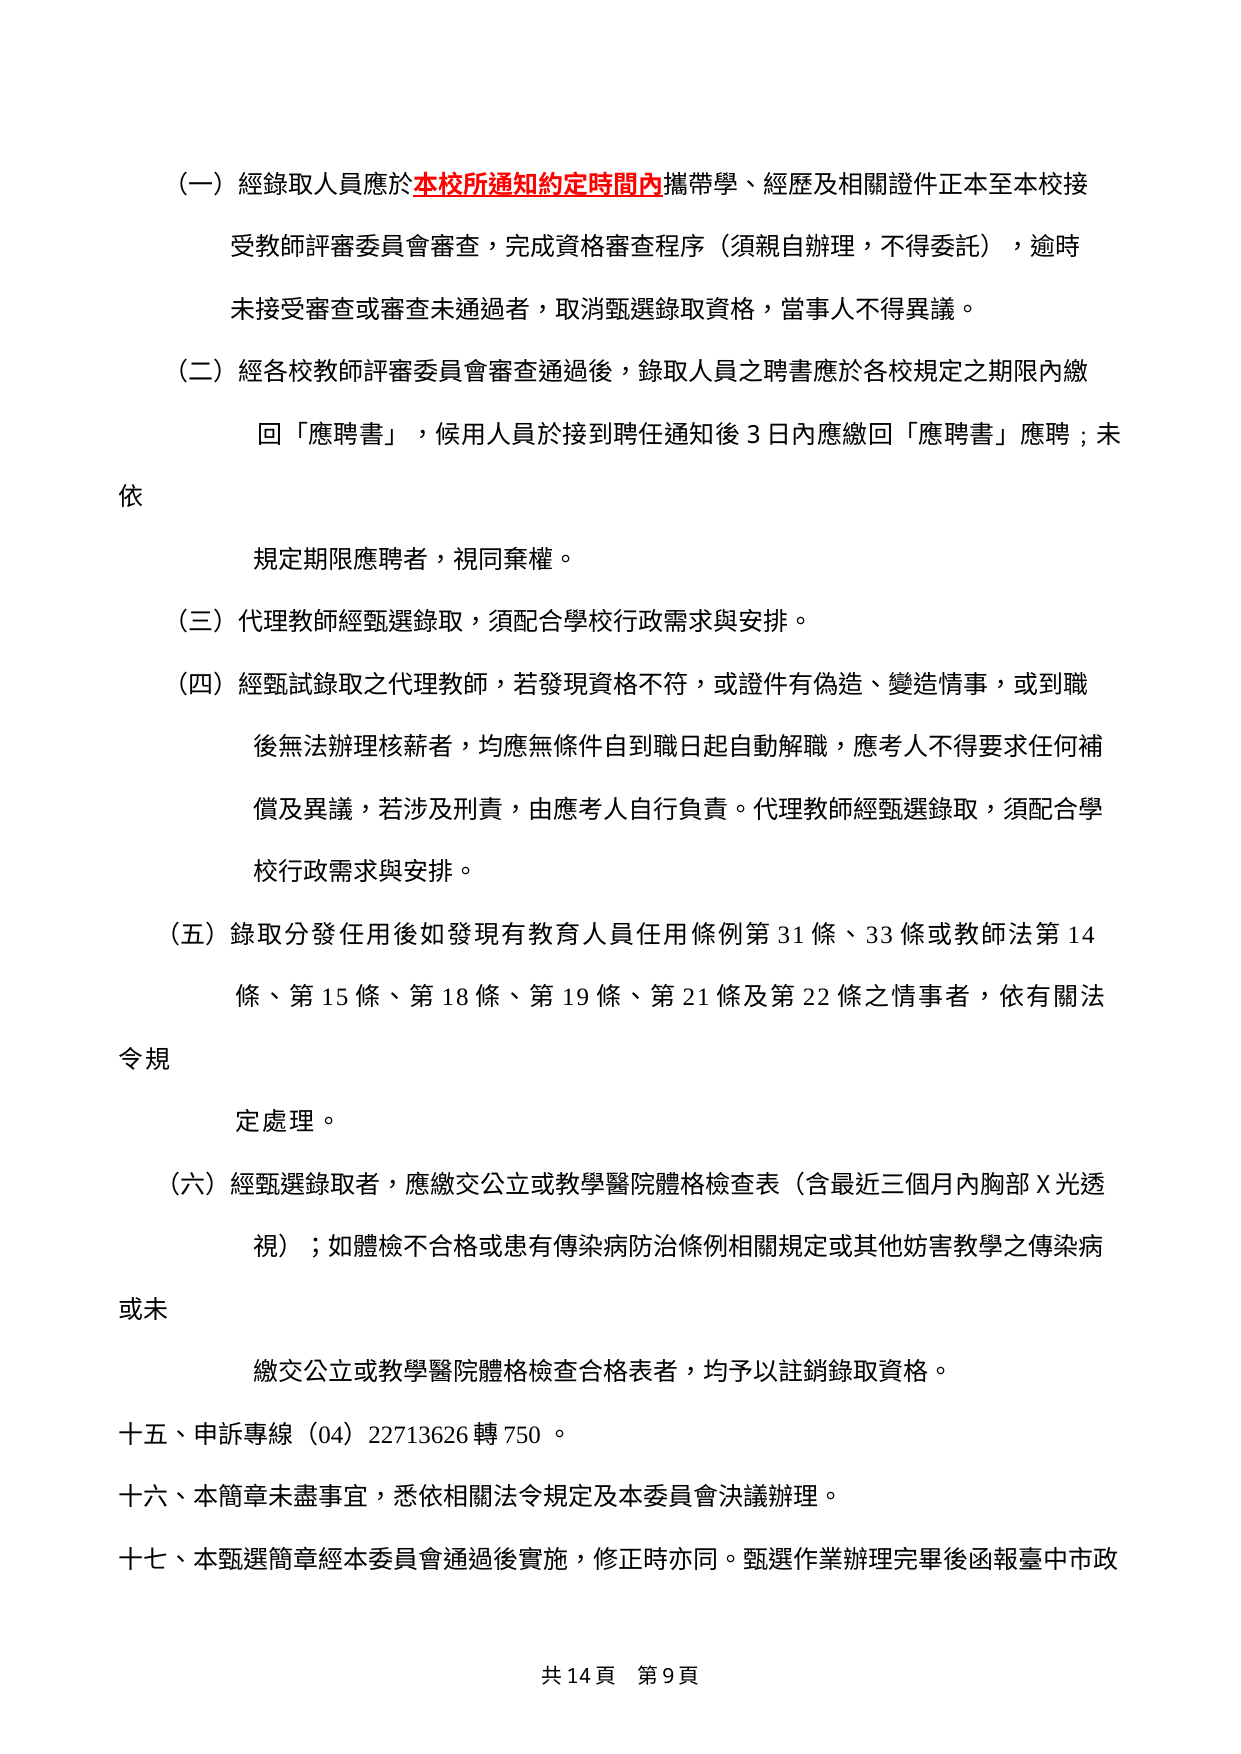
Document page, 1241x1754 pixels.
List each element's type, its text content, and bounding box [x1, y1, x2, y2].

text （二）經各校教師評審委員會審查通過後，錄取人員之聘書應於各校規定之期限內繳 [118, 328, 1122, 391]
text （五）錄取分發任用後如發現有教育人員任用條例第31條、33條或教師法第14 [43, 891, 1122, 953]
text 後無法辦理核薪者，均應無條件自到職日起自動解職，應考人不得要求任何補 [118, 703, 1122, 766]
text 十七、本甄選簡章經本委員會通過後實施，修正時亦同。甄選作業辦理完畢後函報臺中市政 [43, 1516, 1122, 1578]
text 十六、本簡章未盡事宜，悉依相關法令規定及本委員會決議辦理。 [0, 1453, 1122, 1516]
text 十五、申訴專線（04）22713626轉750 。 [0, 1391, 1122, 1453]
text 回「應聘書」，候用人員於接到聘任通知後3日內應繳回「應聘書」應聘﹔未依 [118, 391, 1122, 516]
text 受教師評審委員會審查，完成資格審查程序（須親自辦理，不得委託），逾時 [118, 203, 1122, 266]
text （四）經甄試錄取之代理教師，若發現資格不符，或證件有偽造、變造情事，或到職 [118, 641, 1122, 703]
text 校行政需求與安排。 [118, 828, 1122, 891]
text （三）代理教師經甄選錄取，須配合學校行政需求與安排。 [118, 578, 1122, 641]
text 定處理。 [43, 1078, 1122, 1141]
text （六）經甄選錄取者，應繳交公立或教學醫院體格檢查表（含最近三個月內胸部X光透 [118, 1141, 1122, 1203]
text 未接受審查或審查未通過者，取消甄選錄取資格，當事人不得異議。 [118, 266, 1122, 328]
text （一）經錄取人員應於本校所通知約定時間內攜帶學、經歷及相關證件正本至本校接 [118, 141, 1122, 203]
text 繳交公立或教學醫院體格檢查合格表者，均予以註銷錄取資格。 [118, 1328, 1122, 1391]
text 條、第15條、第18條、第19條、第21條及第22條之情事者，依有關法令規 [43, 953, 1122, 1078]
text 規定期限應聘者，視同棄權。 [118, 516, 1122, 578]
text 償及異議，若涉及刑責，由應考人自行負責。代理教師經甄選錄取，須配合學 [118, 766, 1122, 828]
text 視）；如體檢不合格或患有傳染病防治條例相關規定或其他妨害教學之傳染病或未 [118, 1203, 1122, 1328]
